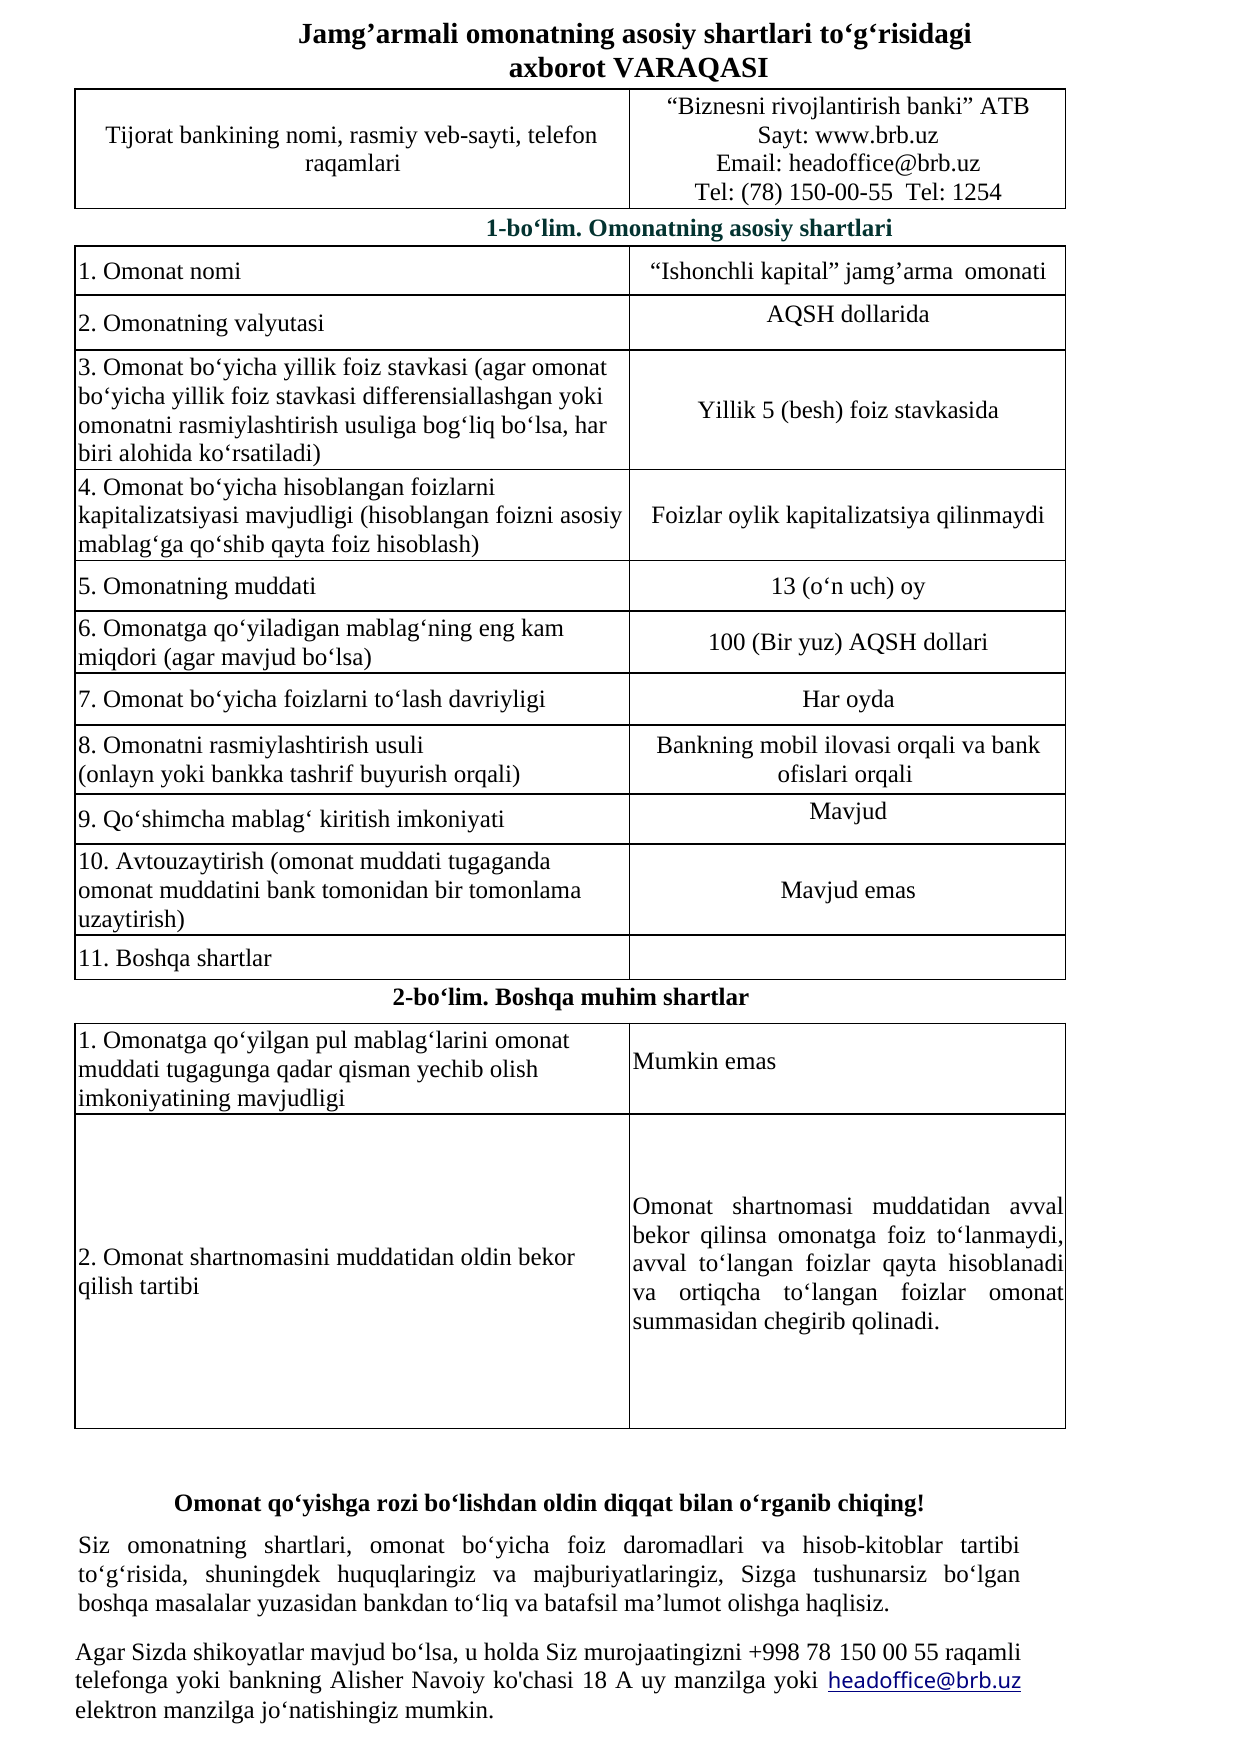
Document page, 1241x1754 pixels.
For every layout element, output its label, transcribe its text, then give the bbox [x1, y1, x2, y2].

table_cell 4. Omonat bo‘yicha hisoblangan foizlarni kapitalizatsiyasi mavjudligi (hisoblangan foizni asosiy mablag‘ga qo‘shib qayta foiz hisoblash) [76, 470, 629, 560]
table_cell 6. Omonatga qo‘yiladigan mablag‘ning eng kam miqdori (agar mavjud bo‘lsa) [76, 612, 629, 672]
table_cell 2-bo‘lim. Boshqa muhim shartlar [75, 980, 1065, 1022]
table_header [174, 15, 183, 88]
table_cell [195, 1429, 636, 1487]
table_cell [103, 1429, 109, 1487]
table_cell [1070, 1487, 1080, 1529]
table_cell [1066, 245, 1240, 294]
table_cell 2. Omonat shartnomasini muddatidan oldin bekor qilish tartibi [76, 1115, 629, 1428]
table_header [144, 15, 154, 88]
table_cell [1029, 1635, 1033, 1751]
table_cell [188, 1429, 195, 1487]
table_cell “Ishonchli kapital” jamg’arma omonati [630, 247, 1065, 294]
table_cell [650, 1429, 656, 1487]
table_cell [1034, 1529, 1069, 1635]
table_cell 5. Omonatning muddati [76, 561, 629, 610]
table_header [1111, 15, 1119, 88]
table_cell [1070, 1635, 1080, 1751]
table_cell 100 (Bir yuz) AQSH dollari [630, 612, 1065, 672]
table_cell [1066, 843, 1240, 934]
table_header [154, 15, 164, 88]
table_cell [1029, 1529, 1033, 1635]
table_cell [656, 1429, 663, 1487]
table_header [164, 15, 173, 88]
table_cell [1097, 1635, 1106, 1751]
table_cell [1066, 934, 1240, 978]
table_cell Yillik 5 (besh) foiz stavkasida [630, 351, 1065, 469]
table_cell [1023, 1635, 1029, 1751]
table_cell [1070, 1529, 1080, 1635]
table_cell [116, 1429, 140, 1487]
table_cell Omonat qo‘yishga rozi bo‘lishdan oldin diqqat bilan o‘rganib chiqing! [75, 1487, 1023, 1529]
table_cell [179, 1429, 188, 1487]
table_cell [97, 1429, 103, 1487]
table_cell [1193, 1635, 1240, 1751]
table_cell [931, 1429, 938, 1487]
table_cell [630, 936, 1065, 978]
table_cell [1097, 1487, 1106, 1529]
table_cell Omonat shartnomasi muddatidan avval bekor qilinsa omonatga foiz to‘lanmaydi, avval to‘langan foizlar qayta hisoblanadi va ortiqcha to‘langan foizlar omonat summasidan chegirib qolinadi. [630, 1115, 1065, 1428]
table_cell 11. Boshqa shartlar [76, 936, 629, 978]
table_header [1102, 15, 1111, 88]
table_cell [1066, 560, 1240, 610]
table_header [82, 15, 93, 88]
table_cell [1066, 724, 1240, 793]
table_header [1093, 15, 1102, 88]
table_cell [1034, 1635, 1069, 1751]
table_cell [1080, 1487, 1086, 1529]
table_cell [1097, 1529, 1106, 1635]
table_cell 9. Qo‘shimcha mablag‘ kiritish imkoniyati [76, 795, 629, 843]
table_cell [1066, 294, 1240, 349]
table_cell [1065, 208, 1240, 245]
table_cell 7. Omonat bo‘yicha foizlarni to‘lash davriyligi [76, 674, 629, 724]
table_cell [1066, 610, 1240, 672]
table_cell 3. Omonat bo‘yicha yillik foiz stavkasi (agar omonat bo‘yicha yillik foiz stavkasi differensiallashgan yoki omonatni rasmiylashtirish usuliga bog‘liq bo‘lsa, har biri alohida ko‘rsatiladi) [76, 351, 629, 469]
table_cell [150, 1429, 159, 1487]
table_cell [693, 1429, 776, 1487]
table_cell [1066, 672, 1240, 724]
table_cell Har oyda [630, 674, 1065, 724]
table_cell [1066, 88, 1240, 208]
table_cell [938, 1429, 944, 1487]
table_cell [1086, 1529, 1097, 1635]
table_cell 1-bo‘lim. Omonatning asosiy shartlari [75, 209, 1065, 245]
table_cell [1065, 979, 1240, 1022]
table_cell [1086, 1635, 1097, 1751]
table_cell [1080, 1529, 1086, 1635]
table_cell 1. Omonatga qo‘yilgan pul mablag‘larini omonat muddati tugagunga qadar qisman yechib olish imkoniyatining mavjudligi [76, 1024, 629, 1113]
table_cell [169, 1429, 179, 1487]
table_header [128, 15, 134, 88]
table_cell 1. Omonat nomi [76, 247, 629, 294]
table_cell 2. Omonatning valyutasi [76, 296, 629, 349]
table_cell Mumkin emas [630, 1024, 1065, 1113]
table_cell Agar Sizda shikoyatlar mavjud bo‘lsa, u holda Siz murojaatingizni +998 78 150 00 55 raqamli telefonga yoki bankning Alisher Navoiy ko'chasi 18 A uy manzilga yoki headoffice@brb.uz elektron manzilga jo‘natishingiz mumkin. [75, 1635, 1023, 1751]
table_cell [663, 1429, 693, 1487]
table_cell AQSH dollarida [630, 296, 1065, 349]
table_cell “Biznesni rivojlantirish banki” ATB Sayt: www.brb.uz Email: headoffice@brb.uz Tel: (78) 150-00-55 Tel: 1254 [630, 90, 1065, 208]
table_cell [86, 1429, 97, 1487]
table_cell [1023, 1529, 1029, 1635]
table_cell Bankning mobil ilovasi orqali va bank ofislari orqali [630, 726, 1065, 793]
table_cell [1106, 1635, 1193, 1751]
table_cell Mavjud emas [630, 845, 1065, 934]
table_header [93, 15, 121, 88]
table_header [1126, 15, 1209, 88]
table_cell 13 (o‘n uch) oy [630, 561, 1065, 610]
table_header Jamg’armali omonatning asosiy shartlari to‘g‘risidagi axborot VARAQASI [183, 15, 1092, 88]
table_cell [1066, 349, 1240, 469]
table_cell [1066, 1113, 1240, 1428]
table_cell [776, 1429, 931, 1487]
table_cell [1106, 1529, 1193, 1635]
table_cell Mavjud [630, 795, 1065, 843]
table_cell [160, 1429, 169, 1487]
table_cell [1066, 1023, 1240, 1113]
table_cell [75, 1429, 86, 1487]
table_cell [1106, 1487, 1193, 1529]
table_cell 10. Avtouzaytirish (omonat muddati tugaganda omonat muddatini bank tomonidan bir tomonlama uzaytirish) [76, 845, 629, 934]
table_cell [110, 1429, 116, 1487]
table_cell [1086, 1487, 1097, 1529]
table_header [121, 15, 128, 88]
table_cell [951, 1428, 1074, 1487]
table_cell Siz omonatning shartlari, omonat bo‘yicha foiz daromadlari va hisob-kitoblar tartibi to‘g‘risida, shuningdek huquqlaringiz va majburiyatlaringiz, Sizga tushunarsiz bo‘lgan boshqa masalalar yuzasidan bankdan to‘liq va batafsil ma’lumot olishga haqlisiz. [75, 1529, 1023, 1635]
table_cell [1193, 1529, 1240, 1635]
table_cell [140, 1429, 150, 1487]
table_cell Foizlar oylik kapitalizatsiya qilinmaydi [630, 470, 1065, 560]
table_cell 8. Omonatni rasmiylashtirish usuli (onlayn yoki bankka tashrif buyurish orqali) [76, 726, 629, 793]
table_cell [1066, 469, 1240, 560]
table_header [75, 15, 82, 88]
table_cell Tijorat bankining nomi, rasmiy veb-sayti, telefon raqamlari [76, 90, 629, 208]
table_cell [1193, 1487, 1240, 1529]
table_header [1209, 15, 1240, 88]
table_cell [636, 1429, 643, 1487]
table_cell [1066, 793, 1240, 843]
table_header [1119, 15, 1126, 88]
table_cell [643, 1429, 650, 1487]
table_cell [1034, 1487, 1069, 1529]
table_header [135, 15, 144, 88]
table_cell [1023, 1487, 1029, 1529]
table_cell [1074, 1428, 1240, 1487]
table_cell [1029, 1487, 1033, 1529]
table_cell [1080, 1635, 1086, 1751]
table_cell [945, 1429, 951, 1487]
